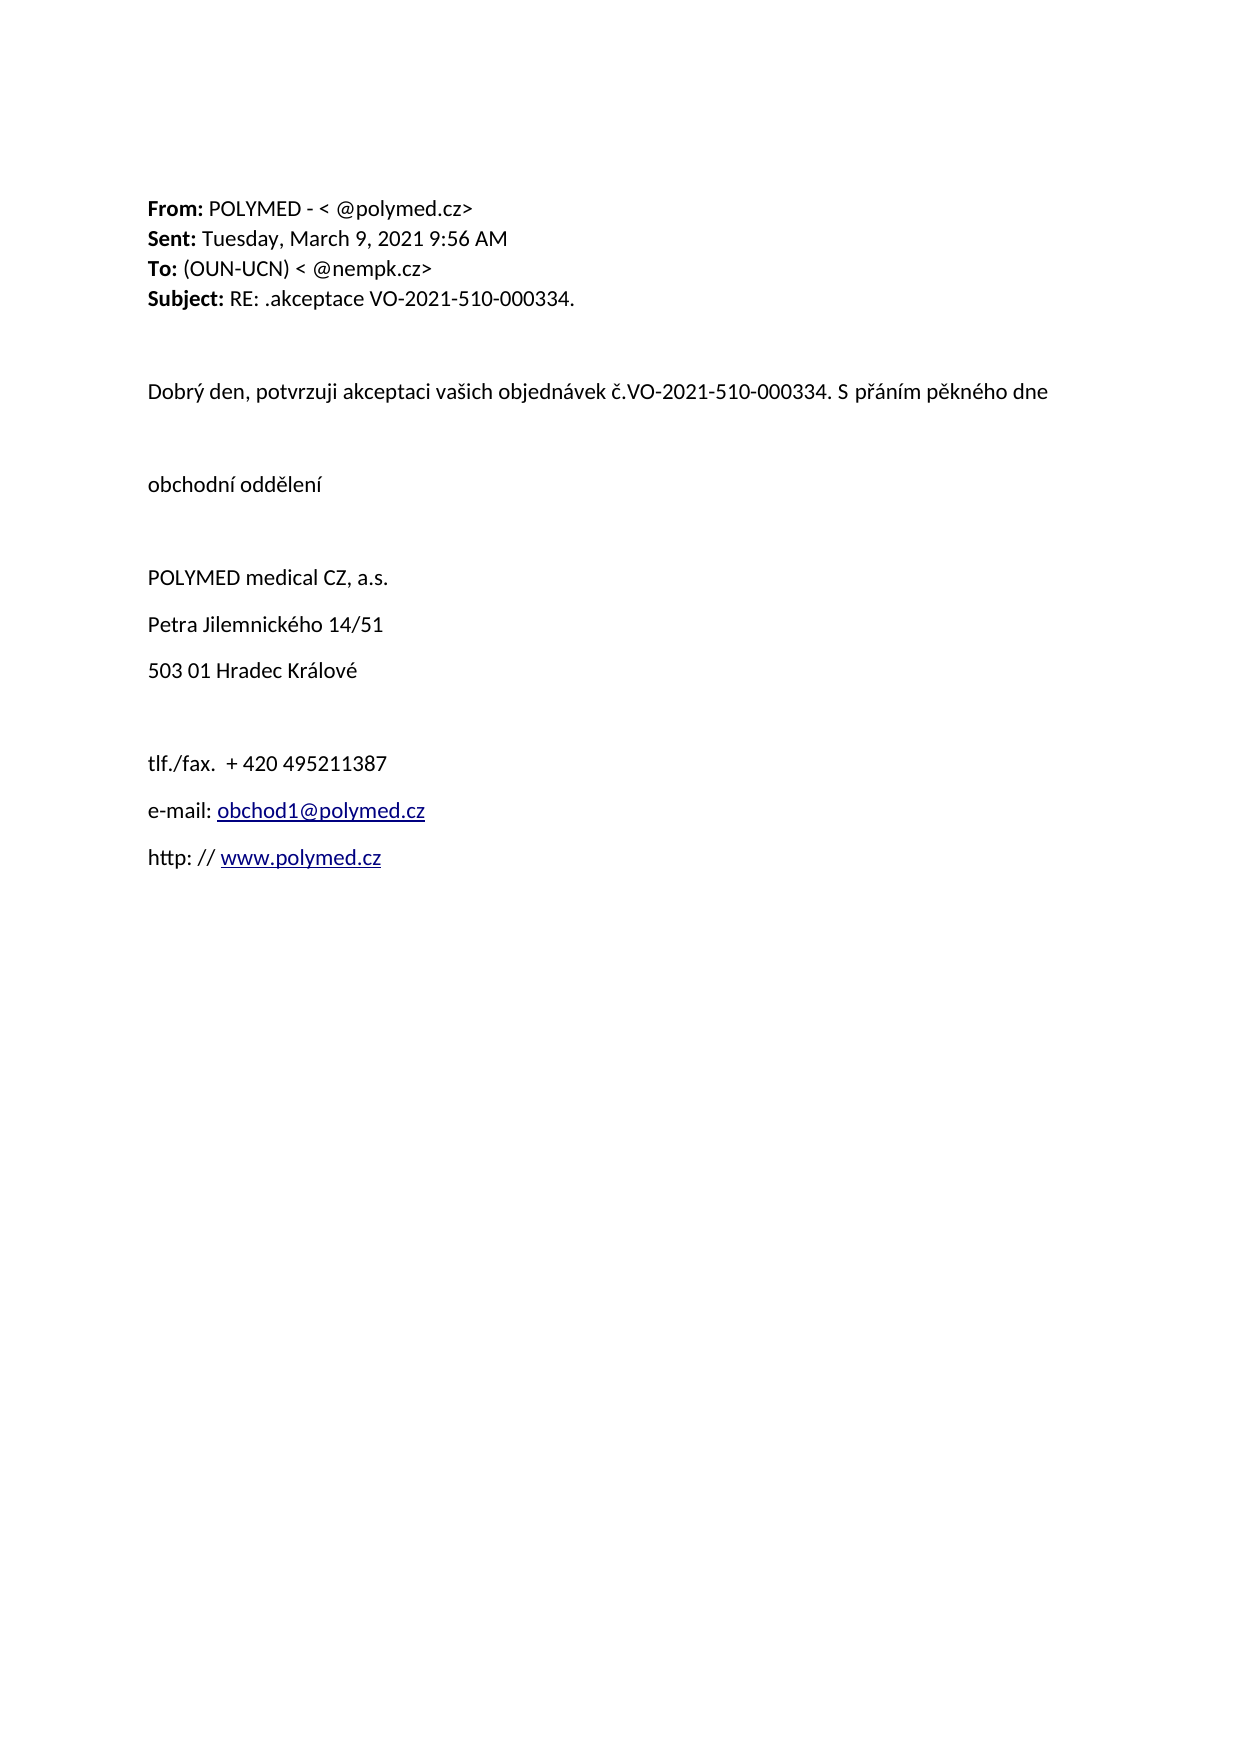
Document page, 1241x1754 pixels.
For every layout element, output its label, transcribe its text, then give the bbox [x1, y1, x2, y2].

text Dobrý den, potvrzuji akceptaci vašich objednávek č.VO-2021-510-000334. S přáním pěkného dne [148, 377, 1093, 405]
text POLYMED medical CZ, a.s. [148, 563, 1093, 591]
text Petra Jilemnického 14/51 [148, 610, 1093, 638]
text obchodní oddělení [148, 470, 1093, 498]
text http: // www.polymed.cz [148, 843, 1093, 871]
text 503 01 Hradec Králové [148, 656, 1093, 684]
text e-mail: obchod1@polymed.cz [148, 796, 1093, 824]
text tlf./fax. + 420 495211387 [148, 749, 1093, 777]
text From: POLYMED - < @polymed.cz> Sent: Tuesday, March 9, 2021 9:56 AM To: (OUN-UCN) < @nempk.cz> Subject: RE: .akceptace VO-2021-510-000334. [148, 194, 1093, 312]
